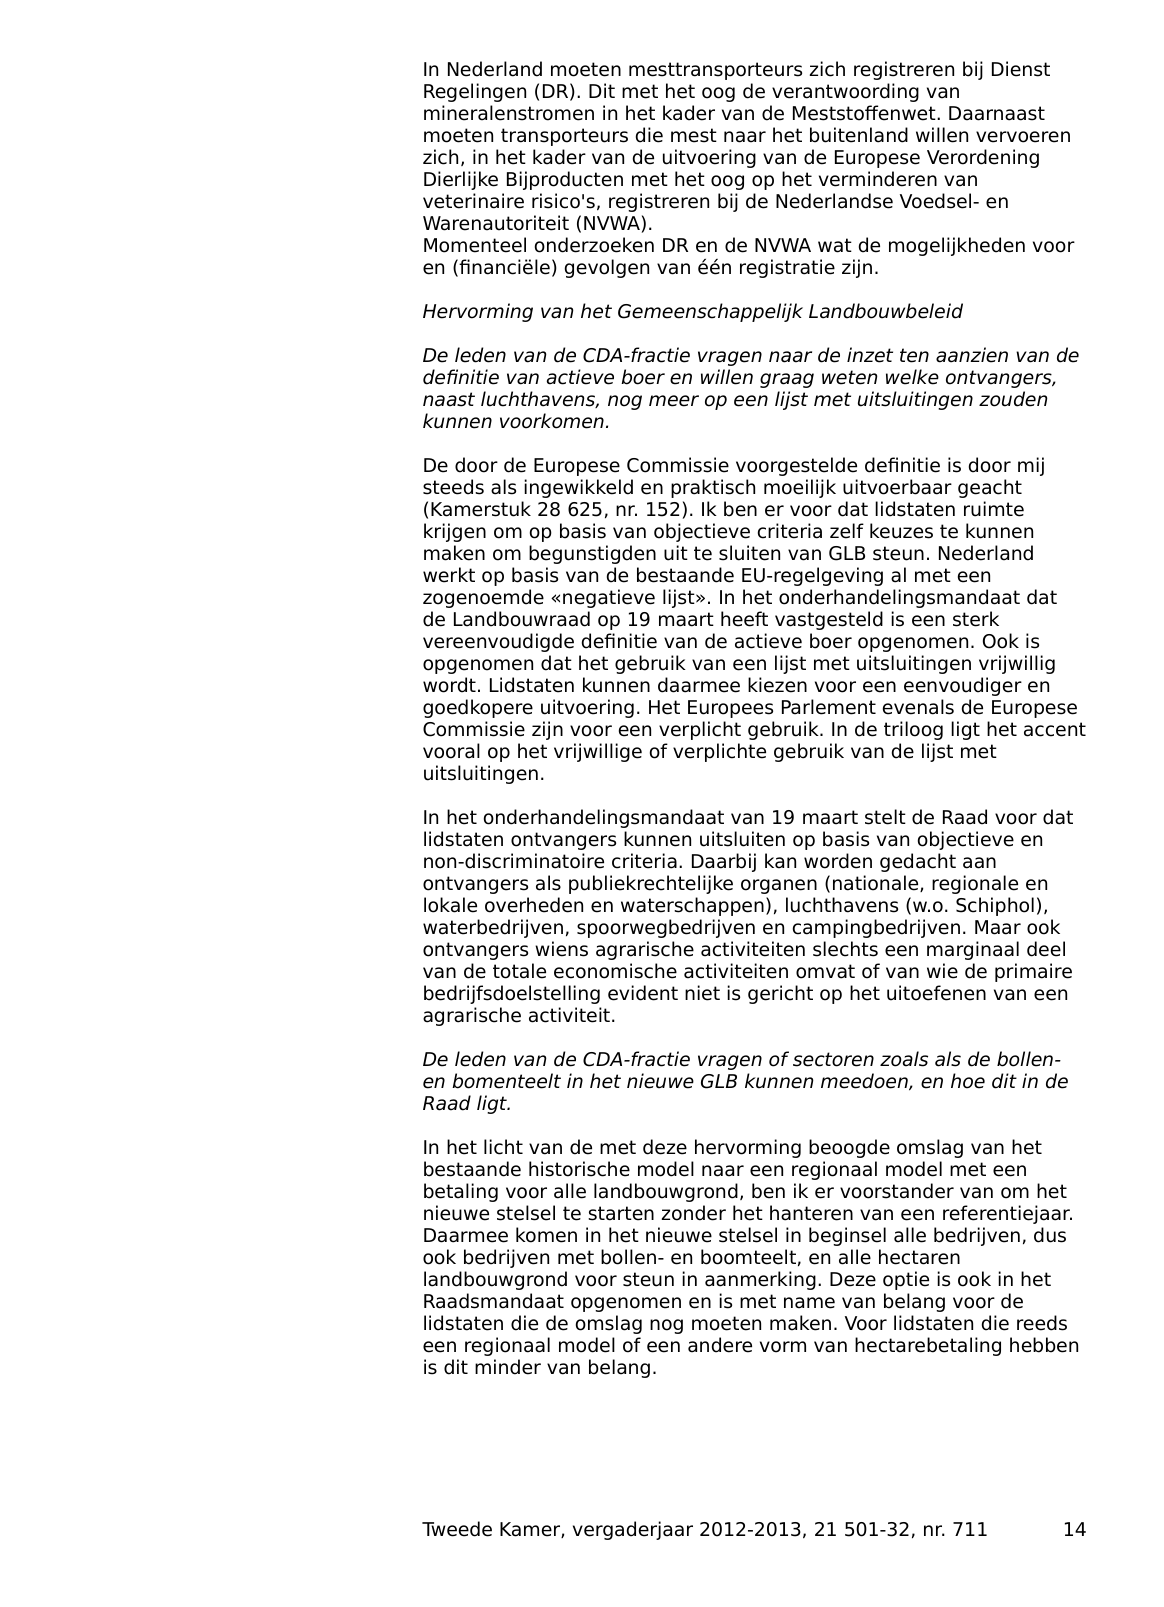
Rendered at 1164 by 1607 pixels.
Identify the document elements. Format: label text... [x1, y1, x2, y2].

subtitle Hervorming van het Gemeenschappelijk Landbouwbeleid [422, 301, 1087, 323]
text De leden van de CDA-fractie vragen of sectoren zoals als de bollen- en bomenteelt in het nieuwe GLB kunnen meedoen, en hoe dit in de Raad ligt. [422, 1049, 1087, 1115]
text De leden van de CDA-fractie vragen naar de inzet ten aanzien van de definitie van actieve boer en willen graag weten welke ontvangers, naast luchthavens, nog meer op een lijst met uitsluitingen zouden kunnen voorkomen. [422, 345, 1087, 433]
text In Nederland moeten mesttransporteurs zich registreren bij Dienst Regelingen (DR). Dit met het oog de verantwoording van mineralenstromen in het kader van de Meststoffenwet. Daarnaast moeten transporteurs die mest naar het buitenland willen vervoeren zich, in het kader van de uitvoering van de Europese Verordening Dierlijke Bijproducten met het oog op het verminderen van veterinaire risico's, registreren bij de Nederlandse Voedsel- en Warenautoriteit (NVWA). [422, 59, 1087, 235]
text Momenteel onderzoeken DR en de NVWA wat de mogelijkheden voor en (financiële) gevolgen van één registratie zijn. [422, 235, 1087, 279]
text In het onderhandelingsmandaat van 19 maart stelt de Raad voor dat lidstaten ontvangers kunnen uitsluiten op basis van objectieve en non-discriminatoire criteria. Daarbij kan worden gedacht aan ontvangers als publiekrechtelijke organen (nationale, regionale en lokale overheden en waterschappen), luchthavens (w.o. Schiphol), waterbedrijven, spoorwegbedrijven en campingbedrijven. Maar ook ontvangers wiens agrarische activiteiten slechts een marginaal deel van de totale economische activiteiten omvat of van wie de primaire bedrijfsdoelstelling evident niet is gericht op het uitoefenen van een agrarische activiteit. [422, 807, 1087, 1027]
text De door de Europese Commissie voorgestelde definitie is door mij steeds als ingewikkeld en praktisch moeilijk uitvoerbaar geacht (Kamerstuk 28 625, nr. 152). Ik ben er voor dat lidstaten ruimte krijgen om op basis van objectieve criteria zelf keuzes te kunnen maken om begunstigden uit te sluiten van GLB steun. Nederland werkt op basis van de bestaande EU-regelgeving al met een zogenoemde «negatieve lijst». In het onderhandelingsmandaat dat de Landbouwraad op 19 maart heeft vastgesteld is een sterk vereenvoudigde definitie van de actieve boer opgenomen. Ook is opgenomen dat het gebruik van een lijst met uitsluitingen vrijwillig wordt. Lidstaten kunnen daarmee kiezen voor een eenvoudiger en goedkopere uitvoering. Het Europees Parlement evenals de Europese Commissie zijn voor een verplicht gebruik. In de triloog ligt het accent vooral op het vrijwillige of verplichte gebruik van de lijst met uitsluitingen. [422, 455, 1087, 785]
text In het licht van de met deze hervorming beoogde omslag van het bestaande historische model naar een regionaal model met een betaling voor alle landbouwgrond, ben ik er voorstander van om het nieuwe stelsel te starten zonder het hanteren van een referentiejaar. Daarmee komen in het nieuwe stelsel in beginsel alle bedrijven, dus ook bedrijven met bollen- en boomteelt, en alle hectaren landbouwgrond voor steun in aanmerking. Deze optie is ook in het Raadsmandaat opgenomen en is met name van belang voor de lidstaten die de omslag nog moeten maken. Voor lidstaten die reeds een regionaal model of een andere vorm van hectarebetaling hebben is dit minder van belang. [422, 1137, 1087, 1379]
